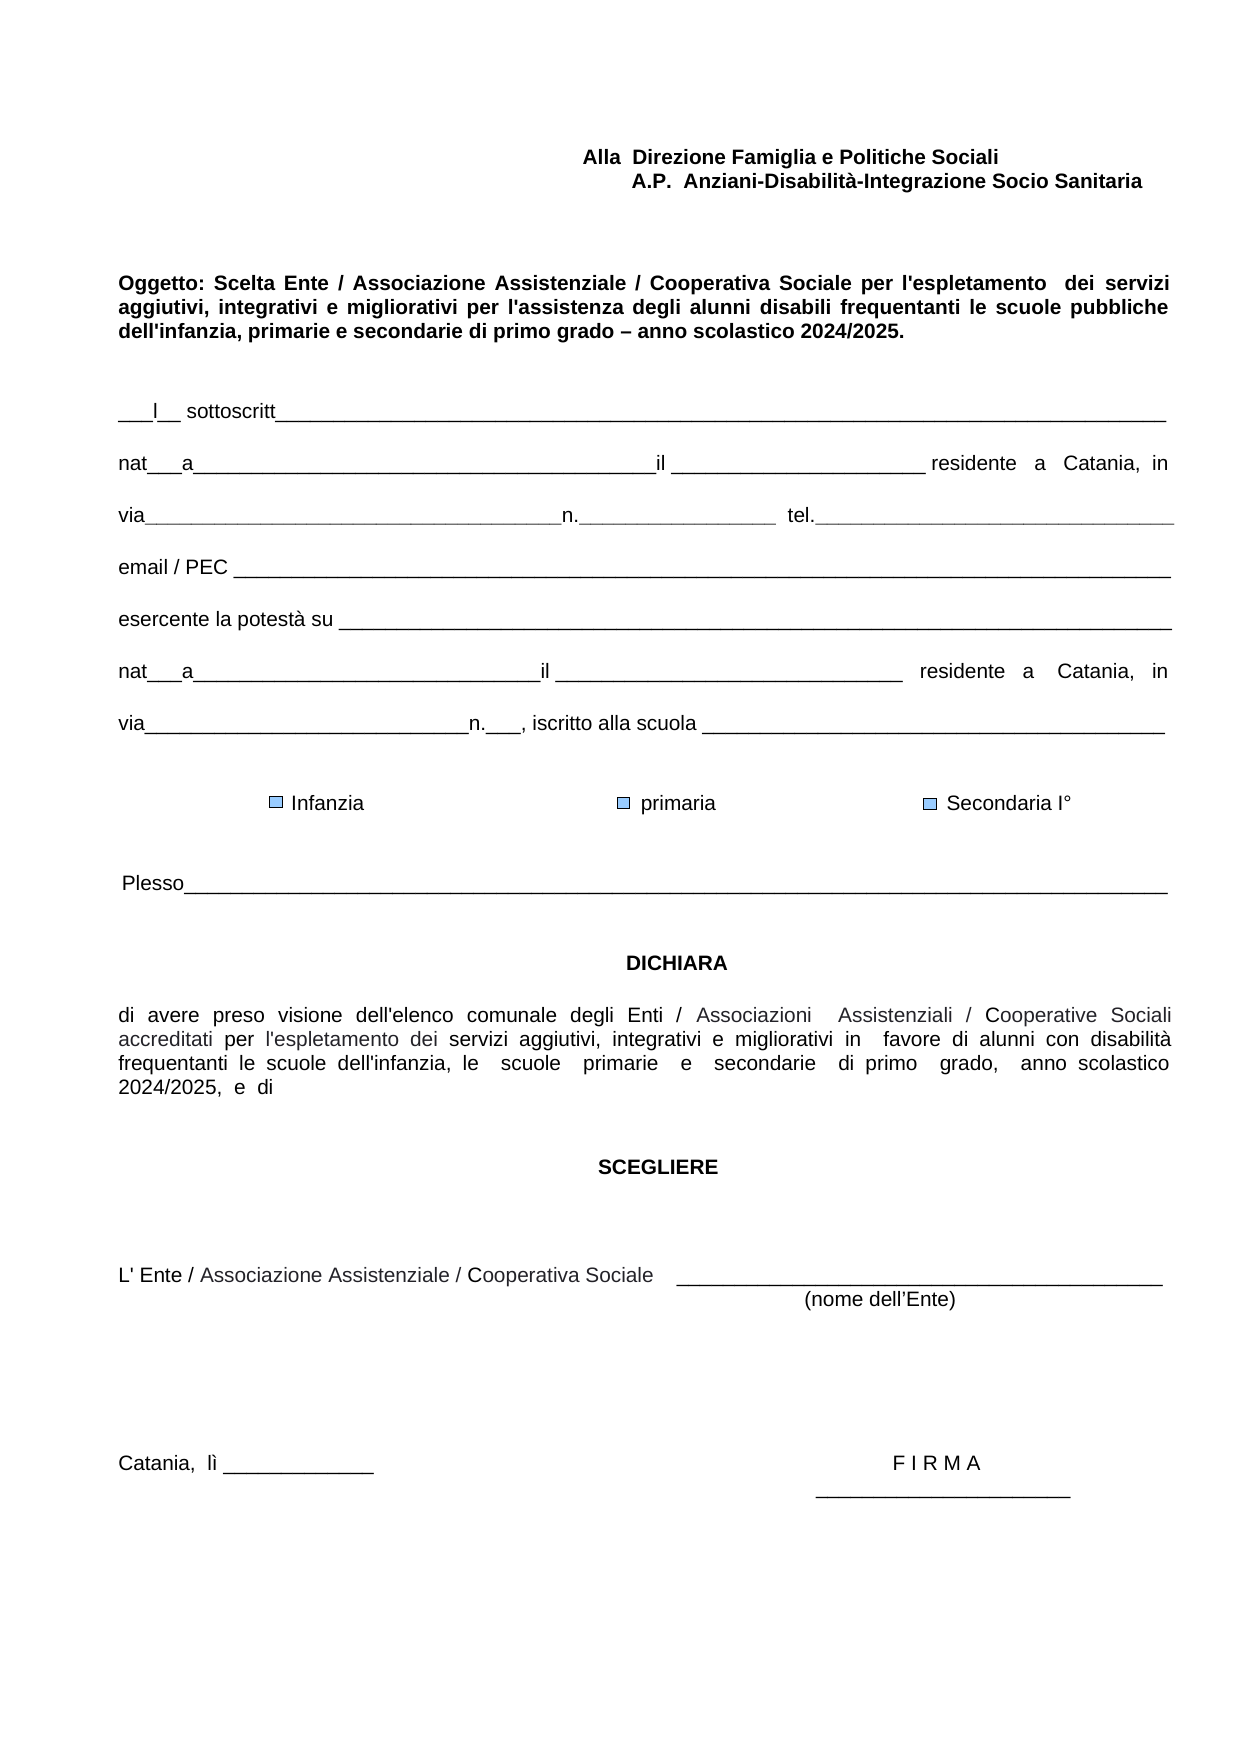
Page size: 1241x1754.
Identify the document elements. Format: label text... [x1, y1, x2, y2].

text (nome dell’Ente) [118, 1287, 1230, 1311]
text Oggetto: Scelta Ente / Associazione Assistenziale / Cooperativa Sociale per l'espletamento dei servizi aggiutivi, integrativi e migliorativi per l'assistenza degli alunni disabili frequentanti le scuole pubbliche dell'infanzia, primarie e secondarie di primo grado – anno scolastico 2024/2025. [118, 271, 1170, 343]
text SCEGLIERE [118, 1155, 1230, 1179]
text ______________________ [118, 1475, 1230, 1499]
text DICHIARA [118, 951, 1230, 975]
text email / PEC _________________________________________________________________________________ [118, 554, 1230, 578]
text A.P. Anziani-Disabilità-Integrazione Socio Sanitaria [118, 168, 1171, 192]
text Infanzia primaria Secondaria I° [118, 791, 1230, 815]
text nat___a______________________________il ______________________________ residente a Catania, in [118, 659, 1230, 683]
text ___l__ sottoscritt_____________________________________________________________________________ [118, 399, 1230, 423]
text nat___a________________________________________il ______________________ residente a Catania, in [118, 451, 1230, 474]
text Catania, lì _____________ F I R M A [118, 1451, 1230, 1475]
text via____________________________n.___, iscritto alla scuola ________________________________________ [118, 711, 1229, 735]
text Plesso_____________________________________________________________________________________ [122, 871, 1172, 895]
text via____________________________________n._________________ tel._______________________________ [118, 503, 1230, 527]
text L' Ente / Associazione Assistenziale / Cooperativa Sociale __________________________________________ [118, 1263, 1230, 1287]
text di avere preso visione dell'elenco comunale degli Enti / Associazioni Assistenziali / Cooperative Sociali accreditati per l'espletamento dei servizi aggiutivi, integrativi e migliorativi in favore di alunni con disabilità frequentanti le scuole dell'infanzia, le scuole primarie e secondarie di primo grado, anno scolastico 2024/2025, e di [118, 1003, 1172, 1099]
text esercente la potestà su ________________________________________________________________________ [118, 607, 1230, 631]
text Alla Direzione Famiglia e Politiche Sociali [118, 144, 1171, 168]
